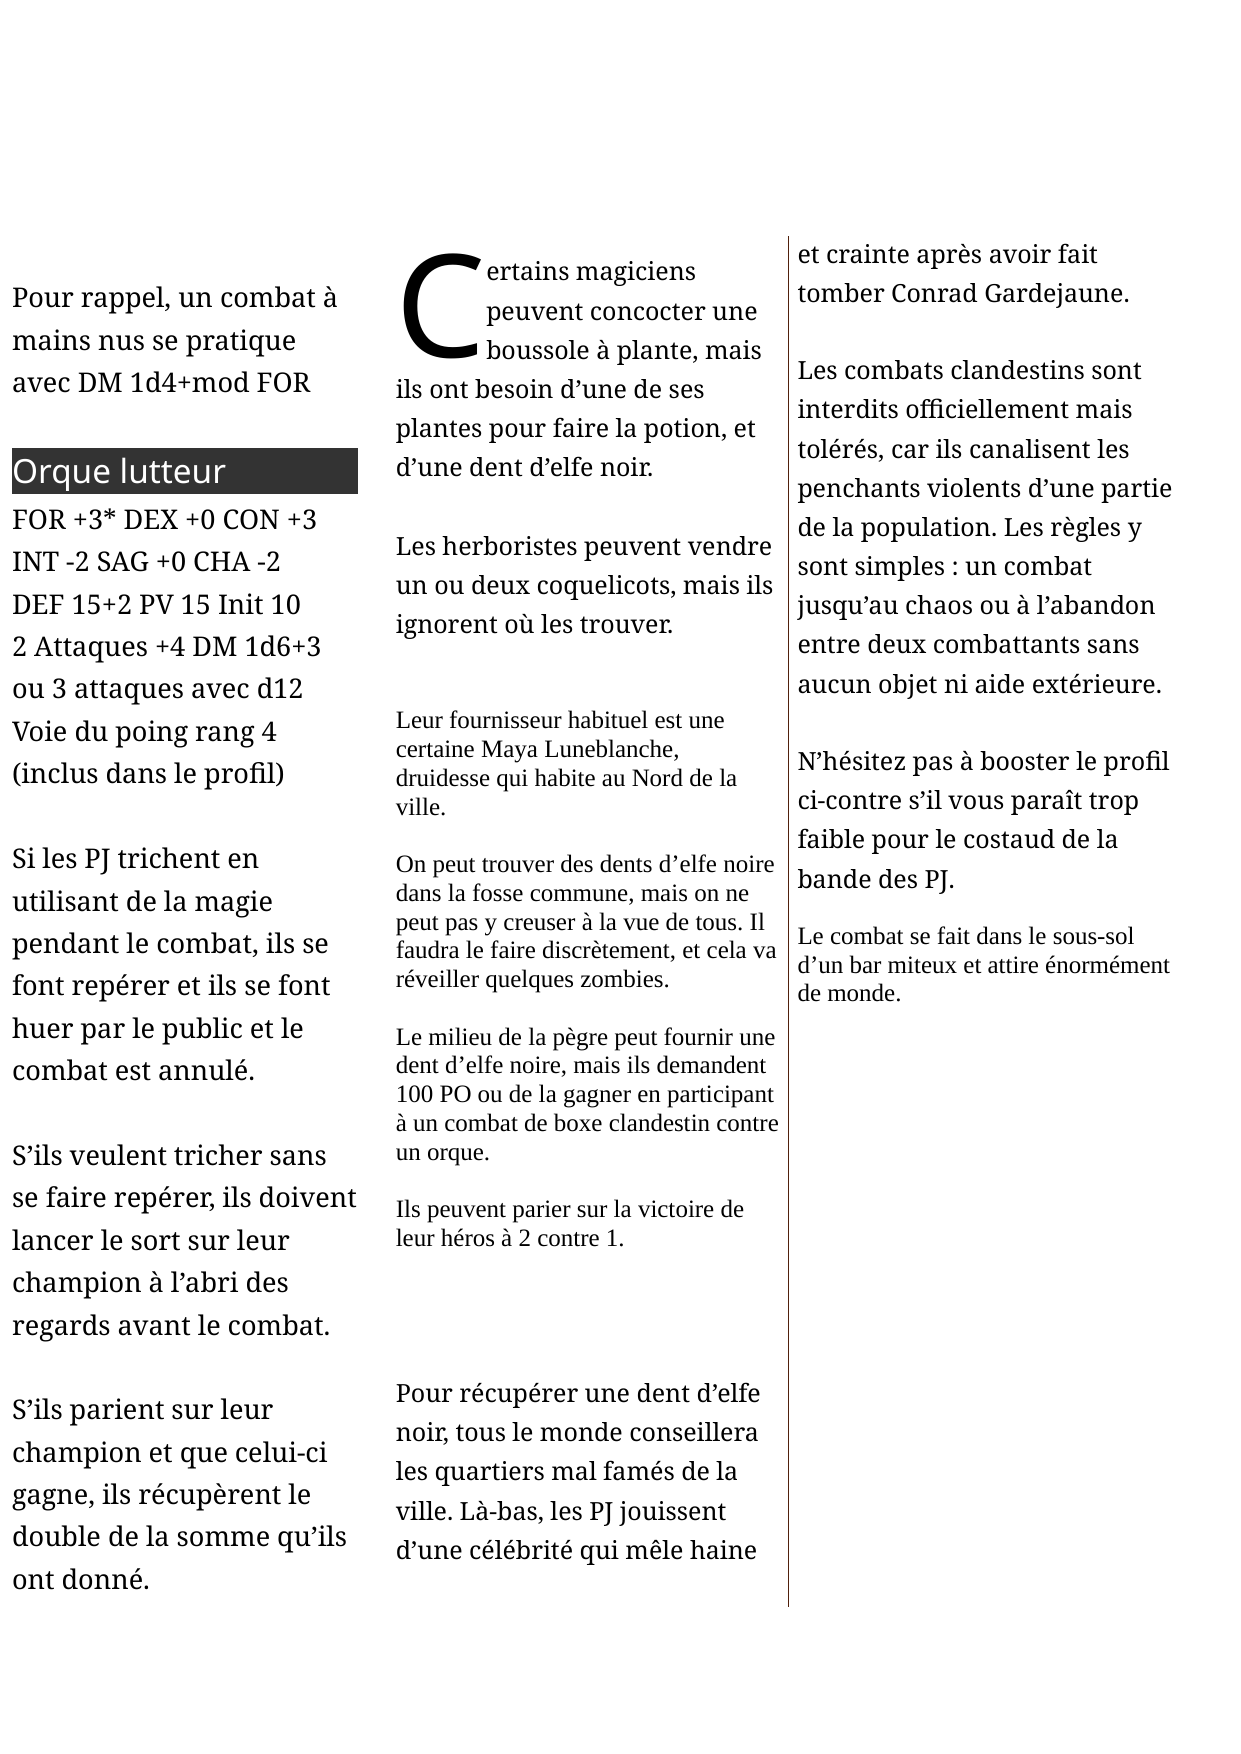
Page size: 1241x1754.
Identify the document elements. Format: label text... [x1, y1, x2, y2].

text S’ils parient sur leur champion et que celui-ci gagne, ils récupèrent le double de la somme qu’ils ont donné. [12, 1391, 358, 1597]
text On peut trouver des dents d’elfe noire dans la fosse commune, mais on ne peut pas y creuser à la vue de tous. Il faudra le faire discrètement, et cela va réveiller quelques zombies. [396, 849, 779, 993]
text Pour rappel, un combat à mains nus se pratique avec DM 1d4+mod FOR [12, 279, 358, 400]
text Pour récupérer une dent d’elfe noir, tous le monde conseillera les quartiers mal famés de la ville. Là-bas, les PJ jouissent d’une célébrité qui mêle haine [396, 1376, 779, 1566]
text Les combats clandestins sont interdits officiellement mais tolérés, car ils canalisent les penchants violents d’une partie de la population. Les règles y sont simples : un combat jusqu’au chaos ou à l’abandon entre deux combattants sans aucun objet ni aide extérieure. [797, 353, 1181, 700]
text N’hésitez pas à booster le profil ci-contre s’il vous paraît trop faible pour le costaud de la bande des PJ. [797, 744, 1181, 895]
text et crainte après avoir fait tomber Conrad Gardejaune. [797, 236, 1181, 309]
text Voie du poing rang 4 (inclus dans le profil) [12, 712, 358, 792]
text Leur fournisseur habituel est une certaine Maya Luneblanche, druidesse qui habite au Nord de la ville. [396, 705, 779, 820]
text S’ils veulent tricher sans se faire repérer, ils doivent lancer le sort sur leur champion à l’abri des regards avant le combat. [12, 1136, 358, 1343]
text Le milieu de la pègre peut fournir une dent d’elfe noire, mais ils demandent 100 PO ou de la gagner en participant à un combat de boxe clandestin contre un orque. [396, 1022, 779, 1165]
text FOR +3* DEX +0 CON +3 [12, 500, 358, 537]
text ou 3 attaques avec d12 [12, 670, 358, 707]
text INT -2 SAG +0 CHA -2 [12, 543, 358, 580]
text Le combat se fait dans le sous-sol d’un bar miteux et attire énormément de monde. [797, 921, 1181, 1007]
text Orque lutteur [12, 448, 358, 494]
text DEF 15+2 PV 15 Init 10 [12, 585, 358, 622]
text Ils peuvent parier sur la victoire de leur héros à 2 contre 1. [396, 1194, 779, 1252]
text Certains magiciens peuvent concocter une boussole à plante, mais ils ont besoin d’une de ses plantes pour faire la potion, et d’une dent d’elfe noir. Les herboristes peuvent vendre un ou deux coquelicots, mais ils ignorent où les trouver. [396, 254, 779, 680]
text 2 Attaques +4 DM 1d6+3 [12, 628, 358, 664]
text Si les PJ trichent en utilisant de la magie pendant le combat, ils se font repérer et ils se font huer par le public et le combat est annulé. [12, 839, 358, 1088]
